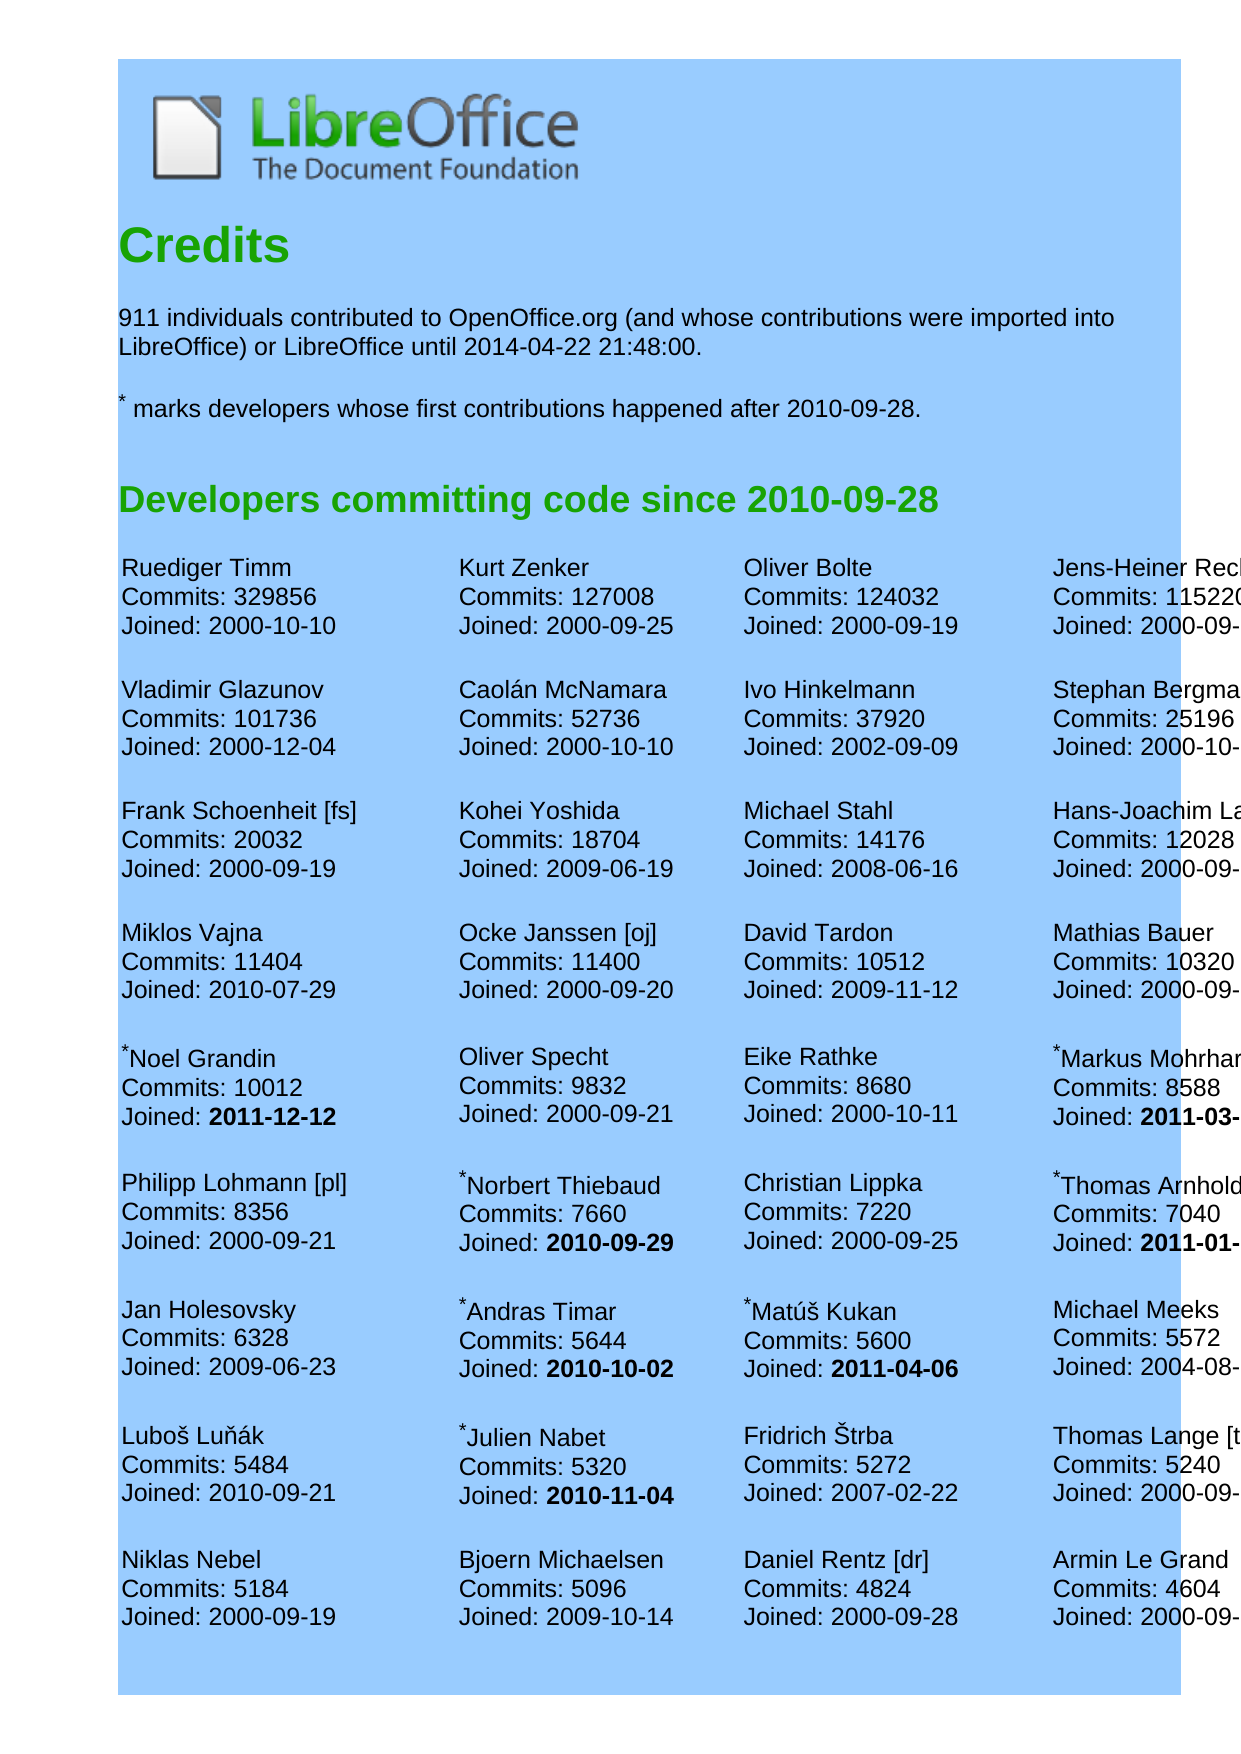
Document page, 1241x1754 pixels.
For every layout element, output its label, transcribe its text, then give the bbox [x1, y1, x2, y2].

table_cell Armin Le Grand Commits: 4604 Joined: 2000-09-25 [1050, 1542, 1240, 1663]
table_cell Miklos Vajna Commits: 11404 Joined: 2010-07-29 [118, 915, 456, 1037]
table_cell *Norbert Thiebaud Commits: 7660 Joined: 2010-09-29 [456, 1163, 740, 1289]
table_cell Frank Schoenheit [fs] Commits: 20032 Joined: 2000-09-19 [118, 794, 456, 915]
table_cell Caolán McNamara Commits: 52736 Joined: 2000-10-10 [456, 672, 740, 793]
text 911 individuals contributed to OpenOffice.org (and whose contributions were imported into LibreOffice) or LibreOffice until 2014-04-22 21:48:00. [118, 303, 1181, 360]
table_cell *Noel Grandin Commits: 10012 Joined: 2011-12-12 [118, 1037, 456, 1163]
table_cell Philipp Lohmann [pl] Commits: 8356 Joined: 2000-09-21 [118, 1163, 456, 1289]
table_cell Christian Lippka Commits: 7220 Joined: 2000-09-25 [740, 1163, 1050, 1289]
table_cell Jan Holesovsky Commits: 6328 Joined: 2009-06-23 [118, 1289, 456, 1416]
table_cell Eike Rathke Commits: 8680 Joined: 2000-10-11 [740, 1037, 1050, 1163]
table_cell Hans-Joachim Lankenau Commits: 12028 Joined: 2000-09-19 [1050, 794, 1240, 915]
text * marks developers whose first contributions happened after 2010-09-28. [118, 390, 1181, 423]
table_header Oliver Bolte Commits: 124032 Joined: 2000-09-19 [740, 550, 1050, 672]
table_cell *Julien Nabet Commits: 5320 Joined: 2010-11-04 [456, 1416, 740, 1542]
table_header Kurt Zenker Commits: 127008 Joined: 2000-09-25 [456, 550, 740, 672]
table_cell Fridrich Štrba Commits: 5272 Joined: 2007-02-22 [740, 1416, 1050, 1542]
table_cell *Markus Mohrhard Commits: 8588 Joined: 2011-03-17 [1050, 1037, 1240, 1163]
subtitle Developers committing code since 2010-09-28 [118, 478, 1181, 521]
table_cell *Matúš Kukan Commits: 5600 Joined: 2011-04-06 [740, 1289, 1050, 1416]
table_cell Michael Stahl Commits: 14176 Joined: 2008-06-16 [740, 794, 1050, 915]
table_cell Ivo Hinkelmann Commits: 37920 Joined: 2002-09-09 [740, 672, 1050, 793]
table_cell Stephan Bergmann Commits: 25196 Joined: 2000-10-04 [1050, 672, 1240, 793]
table_cell Bjoern Michaelsen Commits: 5096 Joined: 2009-10-14 [456, 1542, 740, 1663]
table_header Ruediger Timm Commits: 329856 Joined: 2000-10-10 [118, 550, 456, 672]
table_cell David Tardon Commits: 10512 Joined: 2009-11-12 [740, 915, 1050, 1037]
subtitle Credits [118, 84, 1181, 273]
table_cell Niklas Nebel Commits: 5184 Joined: 2000-09-19 [118, 1542, 456, 1663]
table_cell Mathias Bauer Commits: 10320 Joined: 2000-09-20 [1050, 915, 1240, 1037]
table_cell Daniel Rentz [dr] Commits: 4824 Joined: 2000-09-28 [740, 1542, 1050, 1663]
table_cell Kohei Yoshida Commits: 18704 Joined: 2009-06-19 [456, 794, 740, 915]
table_cell *Thomas Arnhold Commits: 7040 Joined: 2011-01-16 [1050, 1163, 1240, 1289]
table_cell Luboš Luňák Commits: 5484 Joined: 2010-09-21 [118, 1416, 456, 1542]
table_cell Thomas Lange [tl] Commits: 5240 Joined: 2000-09-22 [1050, 1416, 1240, 1542]
table_cell Michael Meeks Commits: 5572 Joined: 2004-08-05 [1050, 1289, 1240, 1416]
table_cell Ocke Janssen [oj] Commits: 11400 Joined: 2000-09-20 [456, 915, 740, 1037]
table_cell *Andras Timar Commits: 5644 Joined: 2010-10-02 [456, 1289, 740, 1416]
table_cell Vladimir Glazunov Commits: 101736 Joined: 2000-12-04 [118, 672, 456, 793]
table_cell Oliver Specht Commits: 9832 Joined: 2000-09-21 [456, 1037, 740, 1163]
picture [119, 59, 610, 216]
table_header Jens-Heiner Rechtien [hr] Commits: 115220 Joined: 2000-09-18 [1050, 550, 1240, 672]
